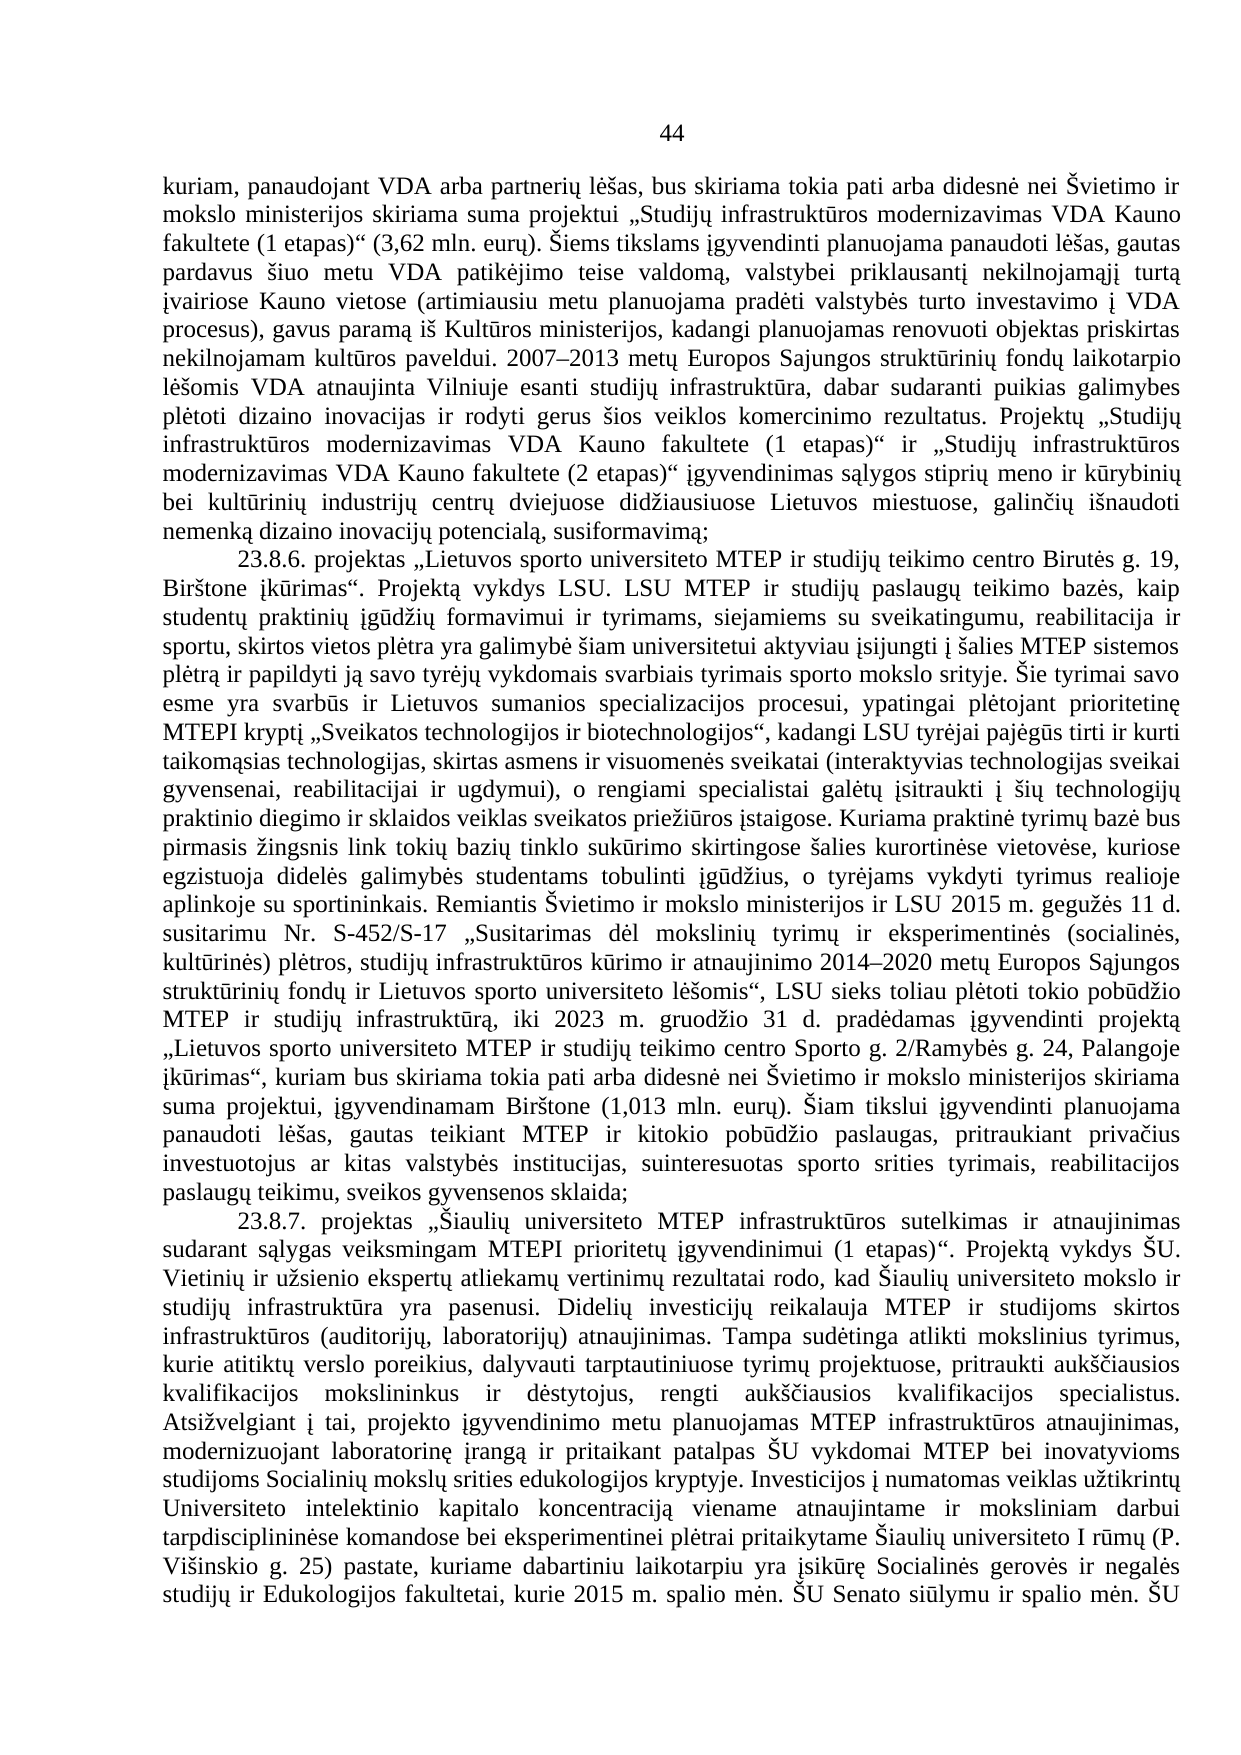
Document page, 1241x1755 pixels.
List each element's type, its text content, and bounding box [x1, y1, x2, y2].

text 23.8.6. projektas „Lietuvos sporto universiteto MTEP ir studijų teikimo centro Birutės g. 19, Birštone įkūrimas“. Projektą vykdys LSU. LSU MTEP ir studijų paslaugų teikimo bazės, kaip studentų praktinių įgūdžių formavimui ir tyrimams, siejamiems su sveikatingumu, reabilitacija ir sportu, skirtos vietos plėtra yra galimybė šiam universitetui aktyviau įsijungti į šalies MTEP sistemos plėtrą ir papildyti ją savo tyrėjų vykdomais svarbiais tyrimais sporto mokslo srityje. Šie tyrimai savo esme yra svarbūs ir Lietuvos sumanios specializacijos procesui, ypatingai plėtojant prioritetinę MTEPI kryptį „Sveikatos technologijos ir biotechnologijos“, kadangi LSU tyrėjai pajėgūs tirti ir kurti taikomąsias technologijas, skirtas asmens ir visuomenės sveikatai (interaktyvias technologijas sveikai gyvensenai, reabilitacijai ir ugdymui), o rengiami specialistai galėtų įsitraukti į šių technologijų praktinio diegimo ir sklaidos veiklas sveikatos priežiūros įstaigose. Kuriama praktinė tyrimų bazė bus pirmasis žingsnis link tokių bazių tinklo sukūrimo skirtingose šalies kurortinėse vietovėse, kuriose egzistuoja didelės galimybės studentams tobulinti įgūdžius, o tyrėjams vykdyti tyrimus realioje aplinkoje su sportininkais. Remiantis Švietimo ir mokslo ministerijos ir LSU 2015 m. gegužės 11 d. susitarimu Nr. S-452/S-17 „Susitarimas dėl mokslinių tyrimų ir eksperimentinės (socialinės, kultūrinės) plėtros, studijų infrastruktūros kūrimo ir atnaujinimo 2014–2020 metų Europos Sąjungos struktūrinių fondų ir Lietuvos sporto universiteto lėšomis“, LSU sieks toliau plėtoti tokio pobūdžio MTEP ir studijų infrastruktūrą, iki 2023 m. gruodžio 31 d. pradėdamas įgyvendinti projektą „Lietuvos sporto universiteto MTEP ir studijų teikimo centro Sporto g. 2/Ramybės g. 24, Palangoje įkūrimas“, kuriam bus skiriama tokia pati arba didesnė nei Švietimo ir mokslo ministerijos skiriama suma projektui, įgyvendinamam Birštone (1,013 mln. eurų). Šiam tikslui įgyvendinti planuojama panaudoti lėšas, gautas teikiant MTEP ir kitokio pobūdžio paslaugas, pritraukiant privačius investuotojus ar kitas valstybės institucijas, suinteresuotas sporto srities tyrimais, reabilitacijos paslaugų teikimu, sveikos gyvensenos sklaida; [162, 544, 1181, 1206]
text 23.8.7. projektas „Šiaulių universiteto MTEP infrastruktūros sutelkimas ir atnaujinimas sudarant sąlygas veiksmingam MTEPI prioritetų įgyvendinimui (1 etapas)“. Projektą vykdys ŠU. Vietinių ir užsienio ekspertų atliekamų vertinimų rezultatai rodo, kad Šiaulių universiteto mokslo ir studijų infrastruktūra yra pasenusi. Didelių investicijų reikalauja MTEP ir studijoms skirtos infrastruktūros (auditorijų, laboratorijų) atnaujinimas. Tampa sudėtinga atlikti mokslinius tyrimus, kurie atitiktų verslo poreikius, dalyvauti tarptautiniuose tyrimų projektuose, pritraukti aukščiausios kvalifikacijos mokslininkus ir dėstytojus, rengti aukščiausios kvalifikacijos specialistus. Atsižvelgiant į tai, projekto įgyvendinimo metu planuojamas MTEP infrastruktūros atnaujinimas, modernizuojant laboratorinę įrangą ir pritaikant patalpas ŠU vykdomai MTEP bei inovatyvioms studijoms Socialinių mokslų srities edukologijos kryptyje. Investicijos į numatomas veiklas užtikrintų Universiteto intelektinio kapitalo koncentraciją viename atnaujintame ir moksliniam darbui tarpdisciplininėse komandose bei eksperimentinei plėtrai pritaikytame Šiaulių universiteto I rūmų (P. Višinskio g. 25) pastate, kuriame dabartiniu laikotarpiu yra įsikūrę Socialinės gerovės ir negalės studijų ir Edukologijos fakultetai, kurie 2015 m. spalio mėn. ŠU Senato siūlymu ir spalio mėn. ŠU [162, 1206, 1181, 1608]
text kuriam, panaudojant VDA arba partnerių lėšas, bus skiriama tokia pati arba didesnė nei Švietimo ir mokslo ministerijos skiriama suma projektui „Studijų infrastruktūros modernizavimas VDA Kauno fakultete (1 etapas)“ (3,62 mln. eurų). Šiems tikslams įgyvendinti planuojama panaudoti lėšas, gautas pardavus šiuo metu VDA patikėjimo teise valdomą, valstybei priklausantį nekilnojamąjį turtą įvairiose Kauno vietose (artimiausiu metu planuojama pradėti valstybės turto investavimo į VDA procesus), gavus paramą iš Kultūros ministerijos, kadangi planuojamas renovuoti objektas priskirtas nekilnojamam kultūros paveldui. 2007–2013 metų Europos Sajungos struktūrinių fondų laikotarpio lėšomis VDA atnaujinta Vilniuje esanti studijų infrastruktūra, dabar sudaranti puikias galimybes plėtoti dizaino inovacijas ir rodyti gerus šios veiklos komercinimo rezultatus. Projektų „Studijų infrastruktūros modernizavimas VDA Kauno fakultete (1 etapas)“ ir „Studijų infrastruktūros modernizavimas VDA Kauno fakultete (2 etapas)“ įgyvendinimas sąlygos stiprių meno ir kūrybinių bei kultūrinių industrijų centrų dviejuose didžiausiuose Lietuvos miestuose, galinčių išnaudoti nemenką dizaino inovacijų potencialą, susiformavimą; [162, 171, 1181, 544]
